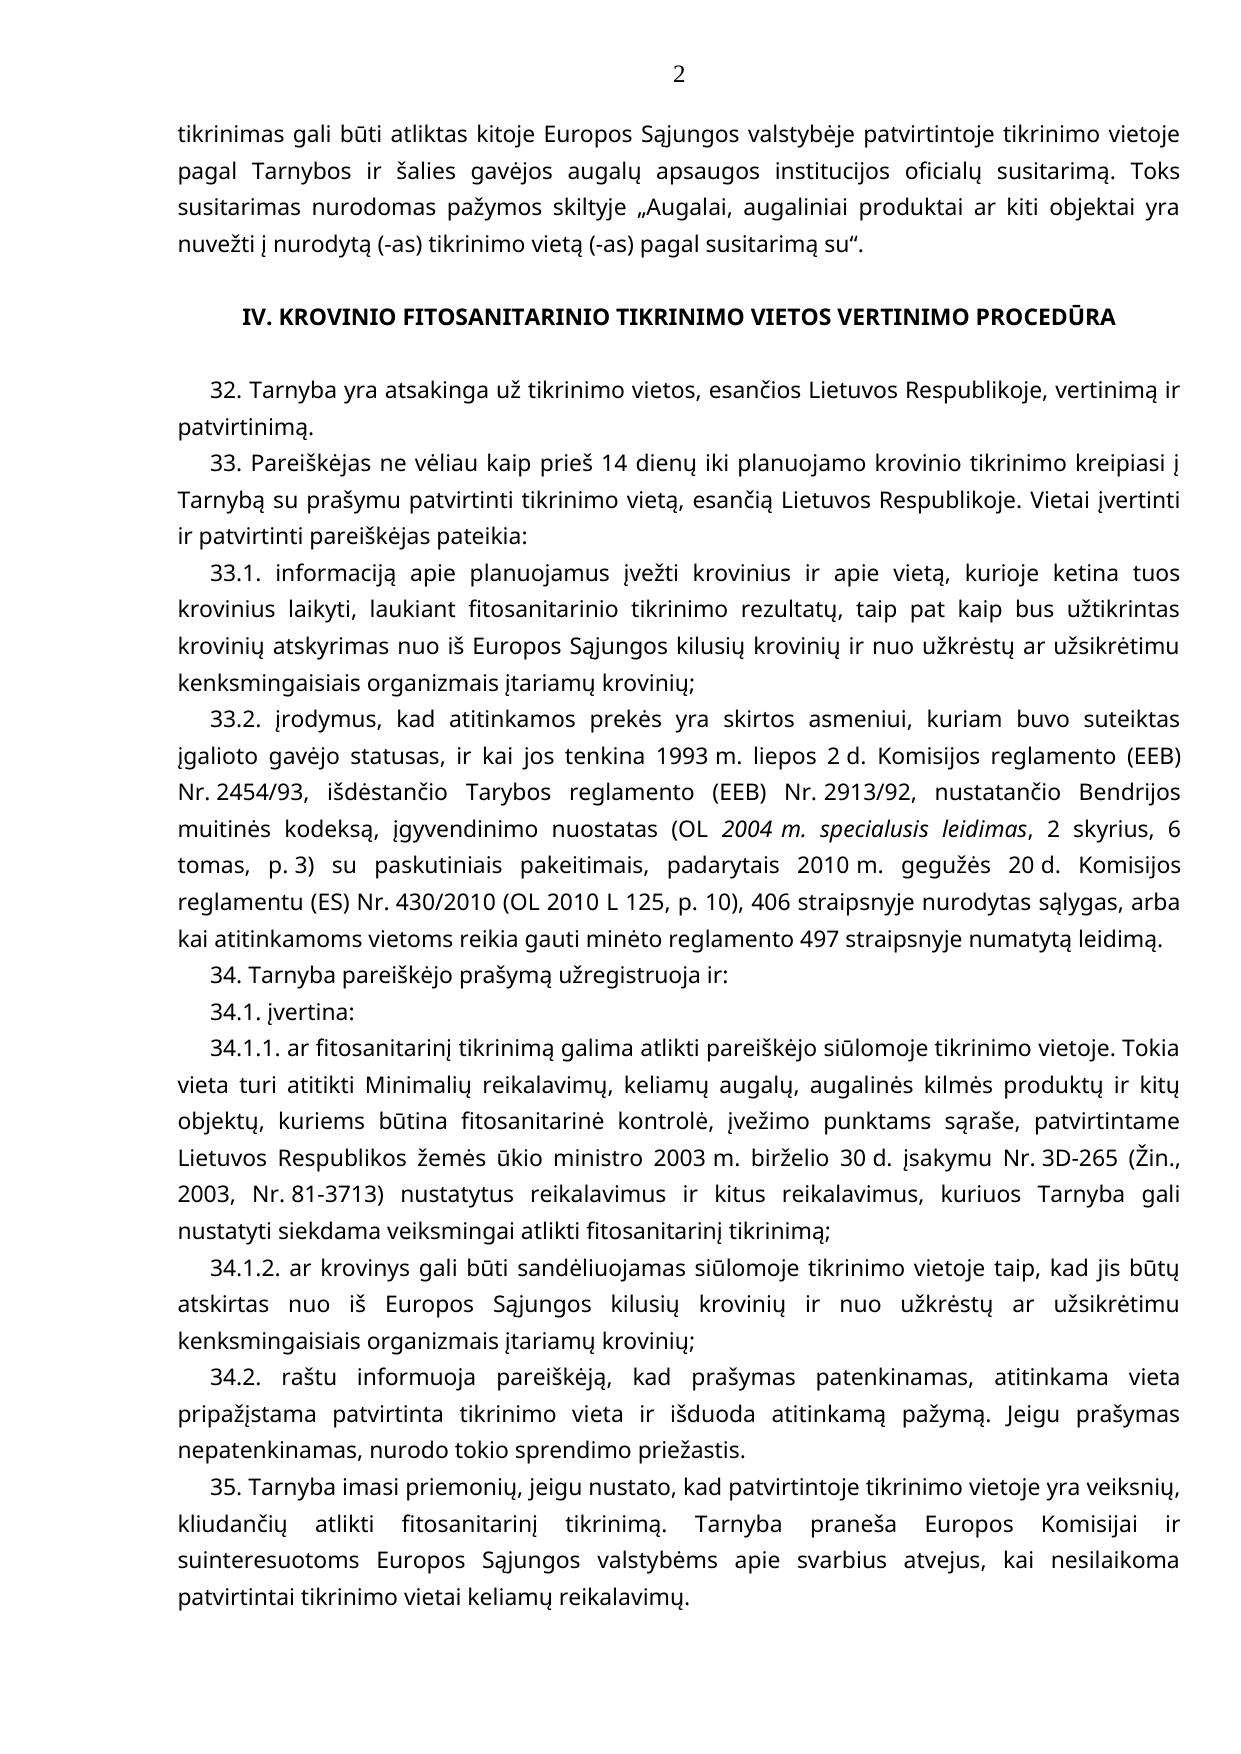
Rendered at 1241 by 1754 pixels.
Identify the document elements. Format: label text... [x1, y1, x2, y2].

text 33.2. įrodymus, kad atitinkamos prekės yra skirtos asmeniui, kuriam buvo suteiktas įgalioto gavėjo statusas, ir kai jos tenkina 1993 m. liepos 2 d. Komisijos reglamento (EEB) Nr. 2454/93, išdėstančio Tarybos reglamento (EEB) Nr. 2913/92, nustatančio Bendrijos muitinės kodeksą, įgyvendinimo nuostatas (OL 2004 m. specialusis leidimas, 2 skyrius, 6 tomas, p. 3) su paskutiniais pakeitimais, padarytais 2010 m. gegužės 20 d. Komisijos reglamentu (ES) Nr. 430/2010 (OL 2010 L 125, p. 10), 406 straipsnyje nurodytas sąlygas, arba kai atitinkamoms vietoms reikia gauti minėto reglamento 497 straipsnyje numatytą leidimą. [177, 703, 1181, 954]
text 33.1. informaciją apie planuojamus įvežti krovinius ir apie vietą, kurioje ketina tuos krovinius laikyti, laukiant fitosanitarinio tikrinimo rezultatų, taip pat kaip bus užtikrintas krovinių atskyrimas nuo iš Europos Sąjungos kilusių krovinių ir nuo užkrėstų ar užsikrėtimu kenksmingaisiais organizmais įtariamų krovinių; [177, 557, 1181, 698]
text 34.1.2. ar krovinys gali būti sandėliuojamas siūlomoje tikrinimo vietoje taip, kad jis būtų atskirtas nuo iš Europos Sąjungos kilusių krovinių ir nuo užkrėstų ar užsikrėtimu kenksmingaisiais organizmais įtariamų krovinių; [177, 1252, 1181, 1356]
text 33. Pareiškėjas ne vėliau kaip prieš 14 dienų iki planuojamo krovinio tikrinimo kreipiasi į Tarnybą su prašymu patvirtinti tikrinimo vietą, esančią Lietuvos Respublikoje. Vietai įvertinti ir patvirtinti pareiškėjas pateikia: [177, 447, 1181, 552]
text 34.1.1. ar fitosanitarinį tikrinimą galima atlikti pareiškėjo siūlomoje tikrinimo vietoje. Tokia vieta turi atitikti Minimalių reikalavimų, keliamų augalų, augalinės kilmės produktų ir kitų objektų, kuriems būtina fitosanitarinė kontrolė, įvežimo punktams sąraše, patvirtintame Lietuvos Respublikos žemės ūkio ministro 2003 m. birželio 30 d. įsakymu Nr. 3D-265 (Žin., 2003, Nr. 81-3713) nustatytus reikalavimus ir kitus reikalavimus, kuriuos Tarnyba gali nustatyti siekdama veiksmingai atlikti fitosanitarinį tikrinimą; [177, 1032, 1181, 1246]
text 34.1. įvertina: [177, 996, 1181, 1027]
text IV. KROVINIO FITOSANITARINIO TIKRINIMO VIETOS VERTINIMO PROCEDŪRA [177, 301, 1181, 332]
text 32. Tarnyba yra atsakinga už tikrinimo vietos, esančios Lietuvos Respublikoje, vertinimą ir patvirtinimą. [177, 374, 1181, 442]
text 35. Tarnyba imasi priemonių, jeigu nustato, kad patvirtintoje tikrinimo vietoje yra veiksnių, kliudančių atlikti fitosanitarinį tikrinimą. Tarnyba praneša Europos Komisijai ir suinteresuotoms Europos Sąjungos valstybėms apie svarbius atvejus, kai nesilaikoma patvirtintai tikrinimo vietai keliamų reikalavimų. [177, 1471, 1181, 1612]
text 34.2. raštu informuoja pareiškėją, kad prašymas patenkinamas, atitinkama vieta pripažįstama patvirtinta tikrinimo vieta ir išduoda atitinkamą pažymą. Jeigu prašymas nepatenkinamas, nurodo tokio sprendimo priežastis. [177, 1361, 1181, 1466]
text tikrinimas gali būti atliktas kitoje Europos Sąjungos valstybėje patvirtintoje tikrinimo vietoje pagal Tarnybos ir šalies gavėjos augalų apsaugos institucijos oficialų susitarimą. Toks susitarimas nurodomas pažymos skiltyje „Augalai, augaliniai produktai ar kiti objektai yra nuvežti į nurodytą (-as) tikrinimo vietą (-as) pagal susitarimą su“. [177, 118, 1181, 259]
text 34. Tarnyba pareiškėjo prašymą užregistruoja ir: [177, 959, 1181, 990]
